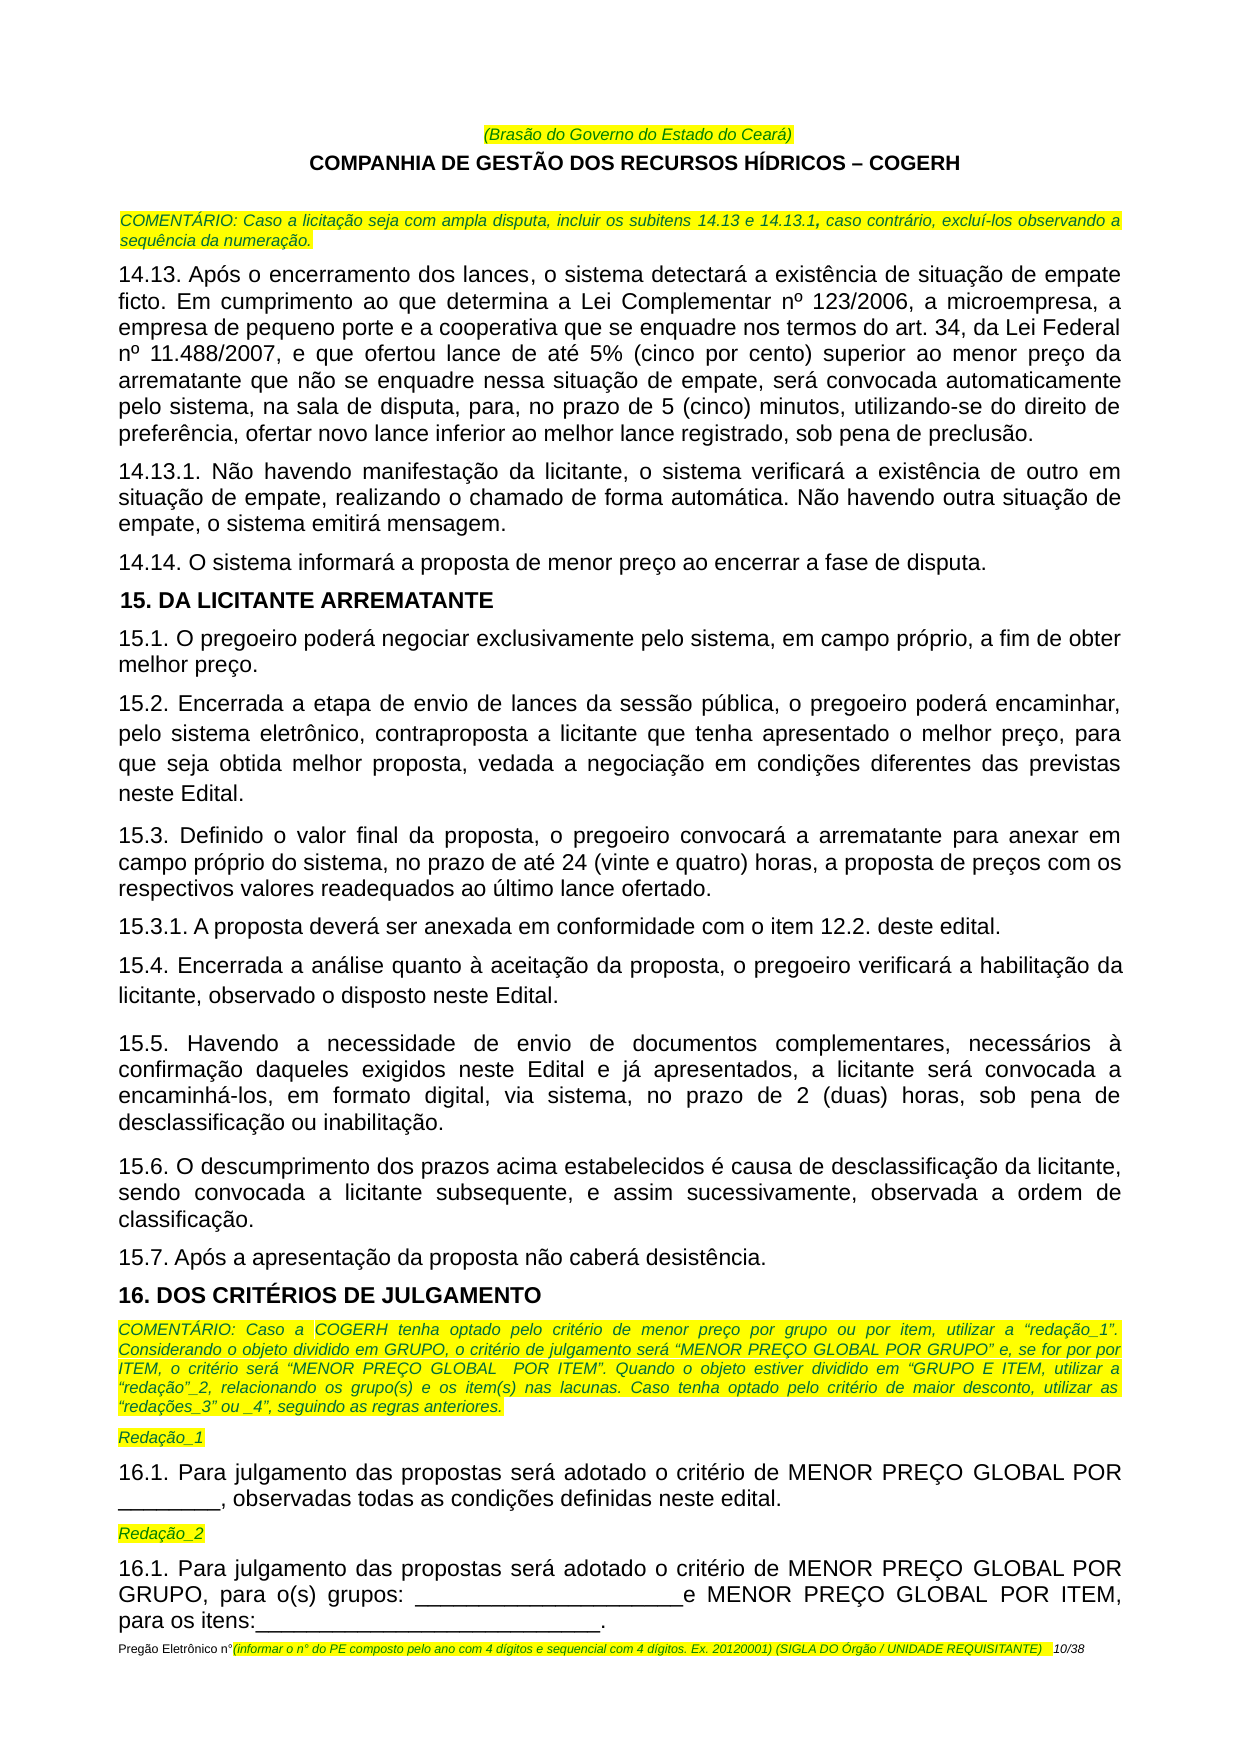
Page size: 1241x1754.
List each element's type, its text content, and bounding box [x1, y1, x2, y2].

text 14.13.1. Não havendo manifestação da licitante, o sistema verificará a existência de outro em situação de empate, realizando o chamado de forma automática. Não havendo outra situação de empate, o sistema emitirá mensagem. [118, 458, 1122, 537]
list 15.4. Encerrada a análise quanto à aceitação da proposta, o pregoeiro verificará a habilitação da licitante, observado o disposto neste Edital. [118, 952, 1123, 1008]
text 15.3.1. A proposta deverá ser anexada em conformidade com o item 12.2. deste edital. [118, 913, 1122, 940]
text 15.7. Após a apresentação da proposta não caberá desistência. [118, 1244, 1122, 1270]
text 16. DOS CRITÉRIOS DE JULGAMENTO [118, 1282, 1122, 1308]
text Redação_2 [118, 1523, 1122, 1543]
text Redação_1 [118, 1428, 1122, 1447]
text 15.6. O descumprimento dos prazos acima estabelecidos é causa de desclassificação da licitante, sendo convocada a licitante subsequente, e assim sucessivamente, observada a ordem de classificação. [118, 1153, 1122, 1232]
list 15.5. Havendo a necessidade de envio de documentos complementares, necessários à confirmação daqueles exigidos neste Edital e já apresentados, a licitante será convocada a encaminhá-los, em formato digital, via sistema, no prazo de 2 (duas) horas, sob pena de desclassificação ou inabilitação. [118, 1030, 1122, 1135]
text 14.14. O sistema informará a proposta de menor preço ao encerrar a fase de disputa. [118, 549, 1122, 575]
text 15.1. O pregoeiro poderá negociar exclusivamente pelo sistema, em campo próprio, a fim de obter melhor preço. [118, 625, 1122, 678]
list 15.2. Encerrada a etapa de envio de lances da sessão pública, o pregoeiro poderá encaminhar, pelo sistema eletrônico, contraproposta a licitante que tenha apresentado o melhor preço, para que seja obtida melhor proposta, vedada a negociação em condições diferentes das previstas neste Edital. [118, 690, 1122, 807]
text COMENTÁRIO: Caso a COGERH tenha optado pelo critério de menor preço por grupo ou por item, utilizar a “redação_1”. Considerando o objeto dividido em GRUPO, o critério de julgamento será “MENOR PREÇO GLOBAL POR GRUPO” e, se for por por ITEM, o critério será “MENOR PREÇO GLOBAL POR ITEM”. Quando o objeto estiver dividido em “GRUPO E ITEM, utilizar a “redação”_2, relacionando os grupo(s) e os item(s) nas lacunas. Caso tenha optado pelo critério de maior desconto, utilizar as “redações_3” ou _4”, seguindo as regras anteriores. [118, 1320, 1122, 1416]
text COMENTÁRIO: Caso a licitação seja com ampla disputa, incluir os subitens 14.13 e 14.13.1, caso contrário, excluí-los observando a sequência da numeração. [120, 211, 1122, 249]
text 16.1. Para julgamento das propostas será adotado o critério de MENOR PREÇO GLOBAL POR GRUPO, para o(s) grupos: _____________________e MENOR PREÇO GLOBAL POR ITEM, para os itens:___________________________. [118, 1554, 1122, 1634]
text 14.13. Após o encerramento dos lances, o sistema detectará a existência de situação de empate ficto. Em cumprimento ao que determina a Lei Complementar nº 123/2006, a microempresa, a empresa de pequeno porte e a cooperativa que se enquadre nos termos do art. 34, da Lei Federal nº 11.488/2007, e que ofertou lance de até 5% (cinco por cento) superior ao menor preço da arrematante que não se enquadre nessa situação de empate, será convocada automaticamente pelo sistema, na sala de disputa, para, no prazo de 5 (cinco) minutos, utilizando-se do direito de preferência, ofertar novo lance inferior ao melhor lance registrado, sob pena de preclusão. [118, 261, 1122, 446]
text 15. DA LICITANTE ARREMATANTE [120, 587, 1122, 613]
text 16.1. Para julgamento das propostas será adotado o critério de MENOR PREÇO GLOBAL POR ________, observadas todas as condições definidas neste edital. [118, 1459, 1122, 1512]
text 15.3. Definido o valor final da proposta, o pregoeiro convocará a arrematante para anexar em campo próprio do sistema, no prazo de até 24 (vinte e quatro) horas, a proposta de preços com os respectivos valores readequados ao último lance ofertado. [118, 822, 1122, 901]
